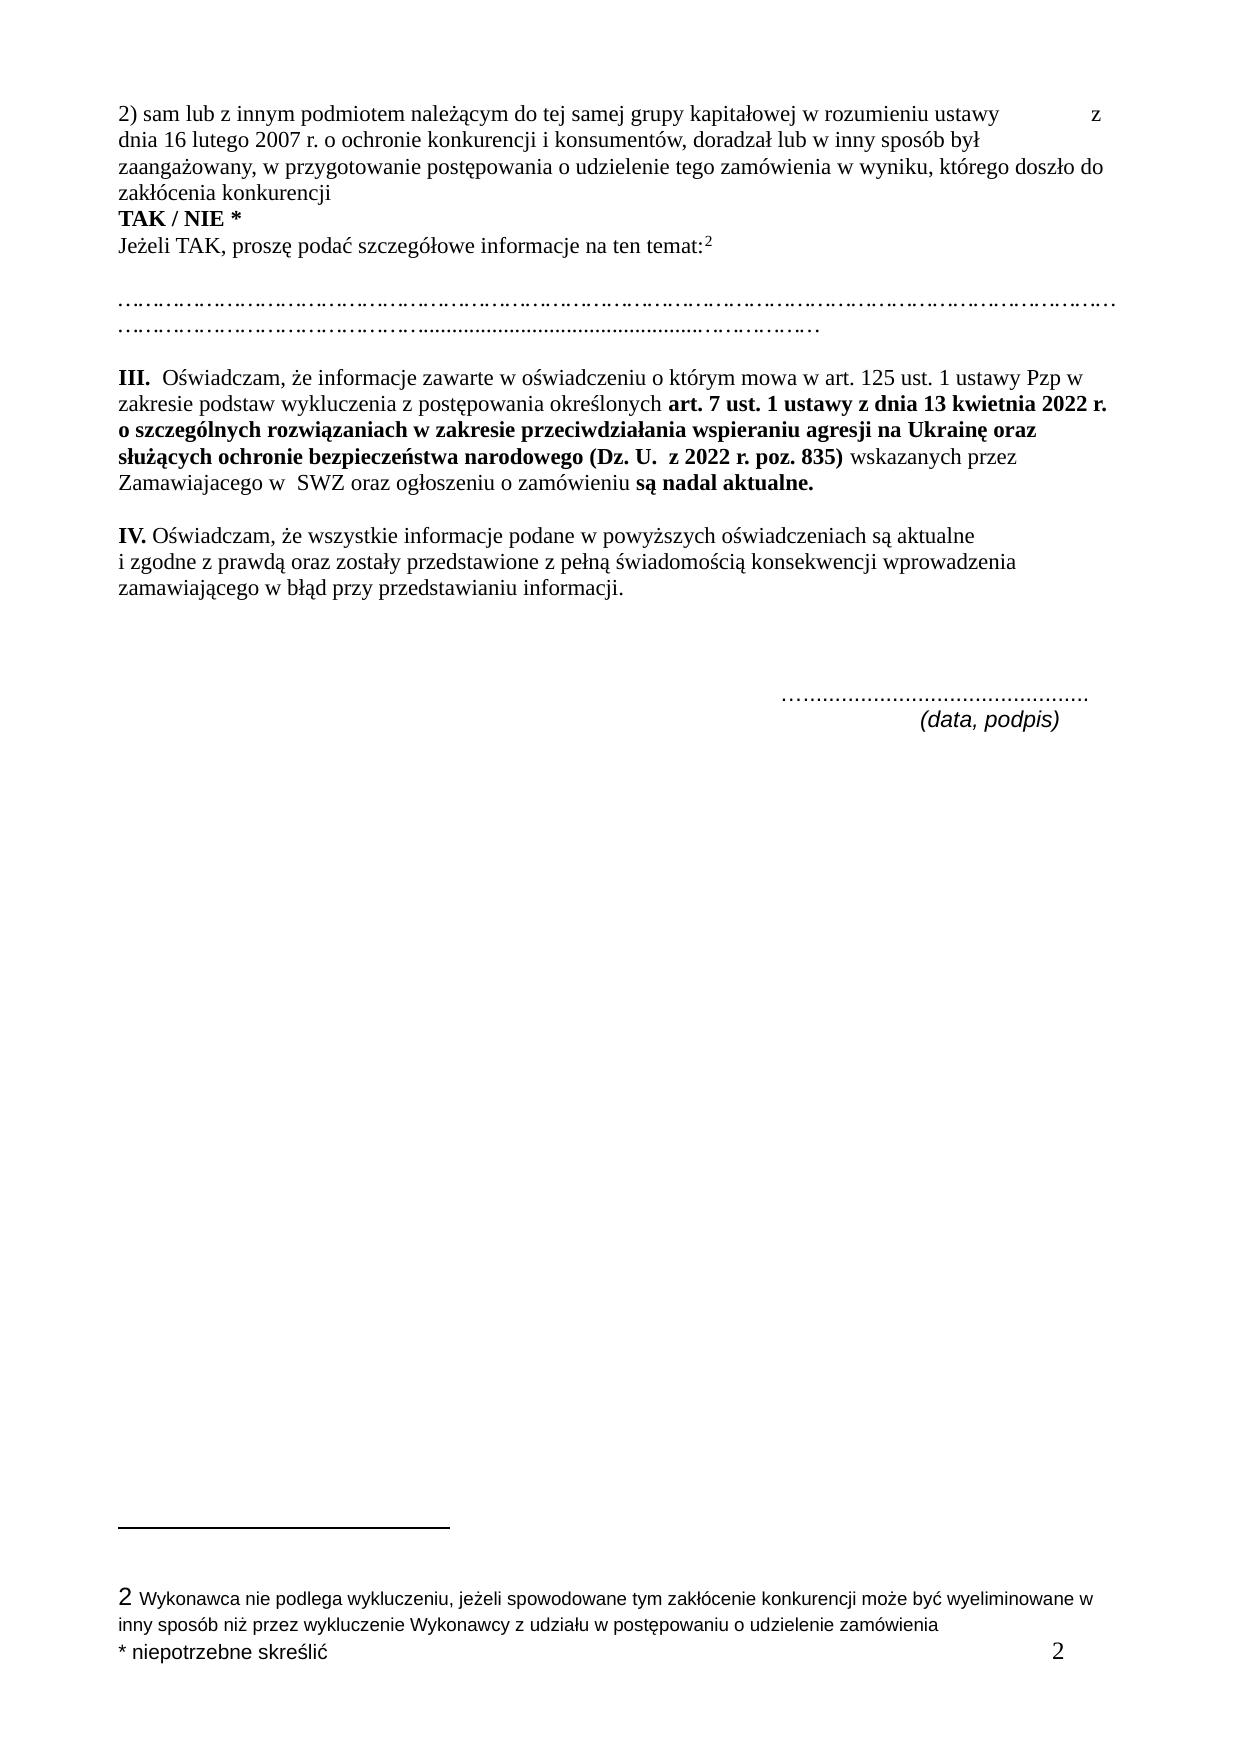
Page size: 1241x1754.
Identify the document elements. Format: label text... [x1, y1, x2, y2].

text IV. Oświadczam, że wszystkie informacje podane w powyższych oświadczeniach są aktualne i zgodne z prawdą oraz zostały przedstawione z pełną świadomością konsekwencji wprowadzenia zamawiającego w błąd przy przedstawianiu informacji. [118, 522, 1122, 601]
text …............................................. [118, 680, 1122, 706]
text Wykonawca nie podlega wykluczeniu, jeżeli spowodowane tym zakłócenie konkurencji może być wyeliminowane w inny sposób niż przez wykluczenie Wykonawcy z udziału w postępowaniu o udzielenie zamówienia [118, 1582, 1122, 1636]
list III. Oświadczam, że informacje zawarte w oświadczeniu o którym mowa w art. 125 ust. 1 ustawy Pzp w zakresie podstaw wykluczenia z postępowania określonych art. 7 ust. 1 ustawy z dnia 13 kwietnia 2022 r. o szczególnych rozwiązaniach w zakresie przeciwdziałania wspieraniu agresji na Ukrainę oraz służących ochronie bezpieczeństwa narodowego (Dz. U. z 2022 r. poz. 835) wskazanych przez Zamawiajacego w SWZ oraz ogłoszeniu o zamówieniu są nadal aktualne. [118, 364, 1122, 495]
text (data, podpis) [118, 706, 1122, 733]
text TAK / NIE * [118, 206, 1122, 232]
text …………………………………………………………………………………………………………………………………………………………………………................................................……………… [118, 284, 1122, 337]
text 2) sam lub z innym podmiotem należącym do tej samej grupy kapitałowej w rozumieniu ustawy z dnia 16 lutego 2007 r. o ochronie konkurencji i konsumentów, doradzał lub w inny sposób był zaangażowany, w przygotowanie postępowania o udzielenie tego zamówienia w wyniku, którego doszło do zakłócenia konkurencji [118, 100, 1122, 206]
text Jeżeli TAK, proszę podać szczegółowe informacje na ten temat: [118, 232, 1122, 258]
